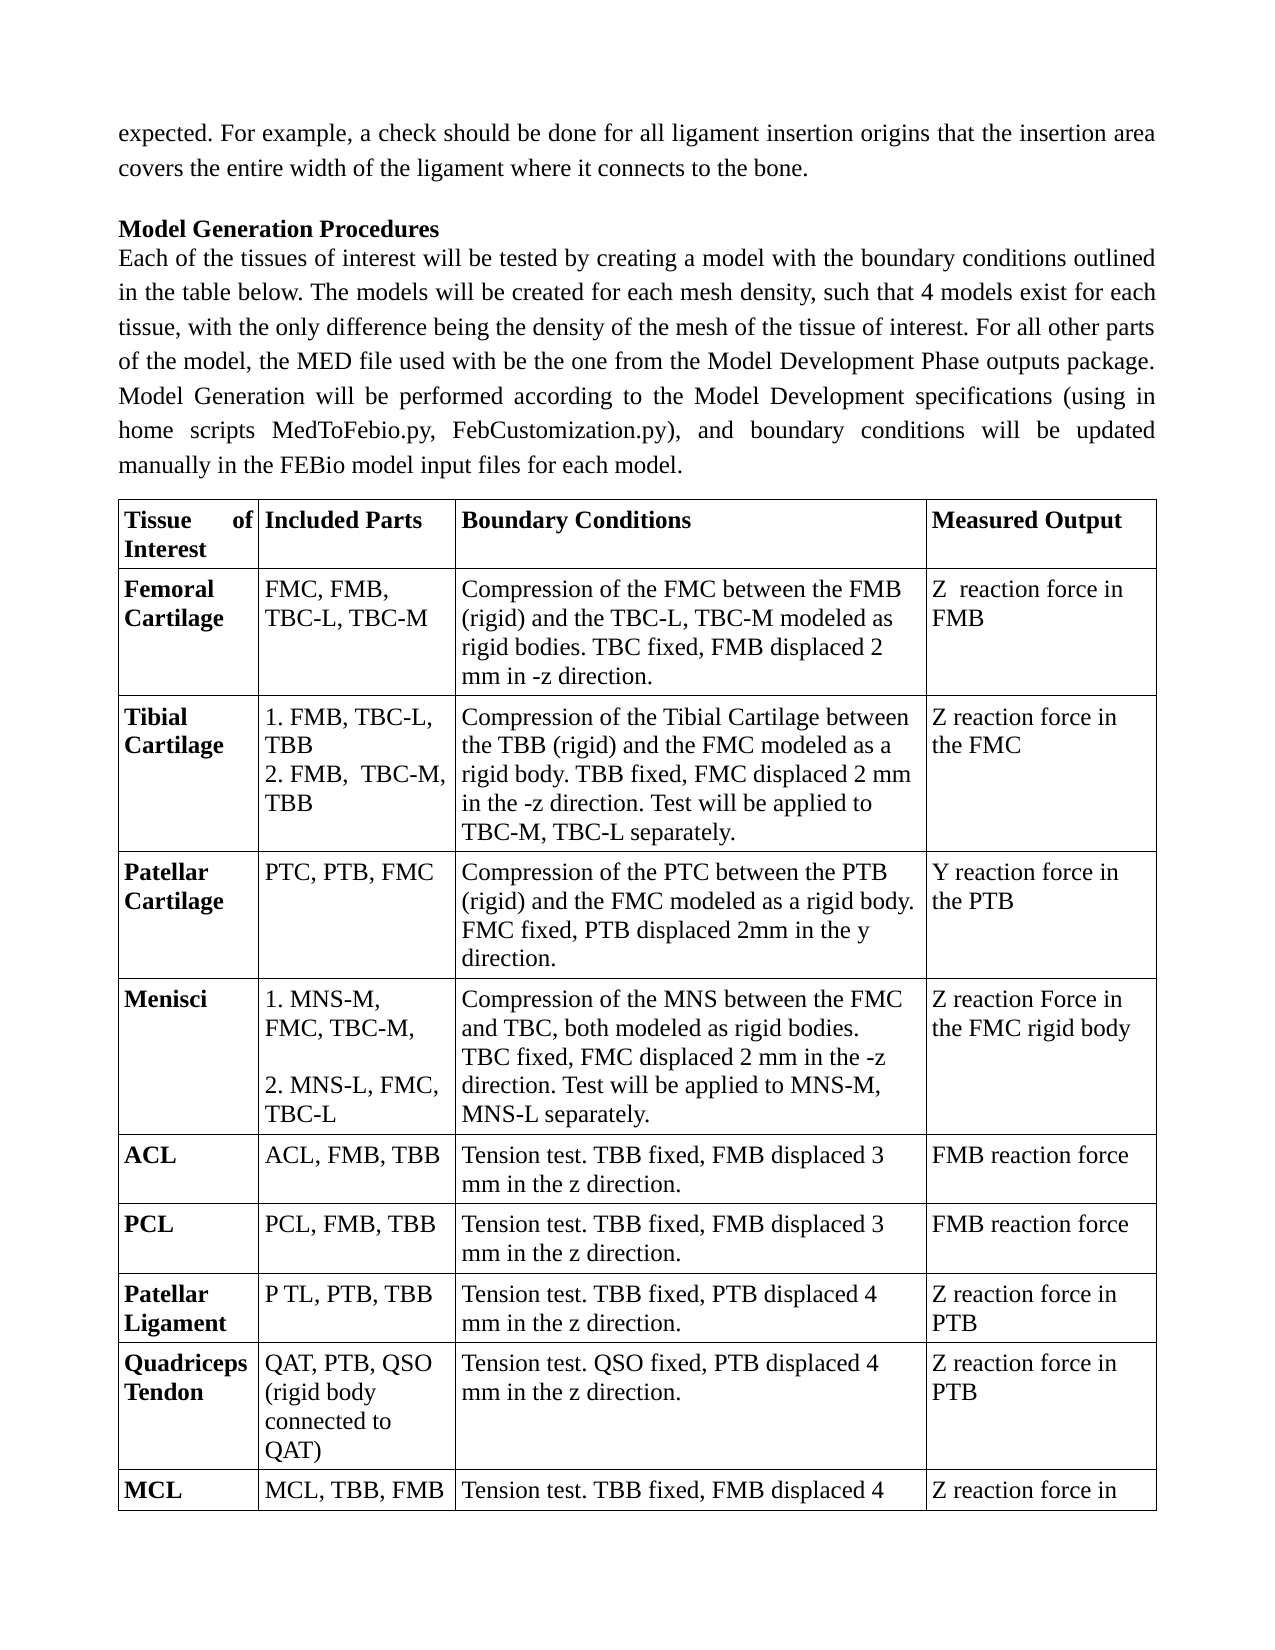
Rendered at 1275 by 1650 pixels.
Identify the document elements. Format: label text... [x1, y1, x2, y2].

table_cell PTC, PTB, FMC [259, 852, 455, 978]
table_header Measured Output [927, 500, 1156, 568]
table_cell FMC, FMB, TBC-L, TBC-M [259, 569, 455, 695]
table_header Tissue of Interest [119, 500, 258, 568]
table_cell Z reaction force in PTB [927, 1274, 1156, 1342]
table_cell 1. MNS-M, FMC, TBC-M, 2. MNS-L, FMC, TBC-L [259, 979, 455, 1134]
table_cell P TL, PTB, TBB [259, 1274, 455, 1342]
table_cell FMB reaction force [927, 1135, 1156, 1203]
table_cell Tibial Cartilage [119, 696, 258, 851]
table_header Boundary Conditions [456, 500, 926, 568]
table_cell 1. FMB, TBC-L, TBB 2. FMB, TBC-M, TBB [259, 696, 455, 851]
table_cell Compression of the PTC between the PTB (rigid) and the FMC modeled as a rigid body. FMC fixed, PTB displaced 2mm in the y direction. [456, 852, 926, 978]
table_cell QAT, PTB, QSO (rigid body connected to QAT) [259, 1343, 455, 1469]
table_header Included Parts [259, 500, 455, 568]
text expected. For example, a check should be done for all ligament insertion origins that the insertion area covers the entire width of the ligament where it connects to the bone. [118, 118, 1157, 181]
subtitle Model Generation Procedures [118, 214, 1157, 243]
table_cell PCL [119, 1204, 258, 1273]
table_cell Z reaction force in [927, 1470, 1156, 1510]
text Each of the tissues of interest will be tested by creating a model with the boundary conditions outlined in the table below. The models will be created for each mesh density, such that 4 models exist for each tissue, with the only difference being the density of the mesh of the tissue of interest. For all other parts of the model, the MED file used with be the one from the Model Development Phase outputs package. Model Generation will be performed according to the Model Development specifications (using in home scripts MedToFebio.py, FebCustomization.py), and boundary conditions will be updated manually in the FEBio model input files for each model. [118, 243, 1157, 478]
table_cell PCL, FMB, TBB [259, 1204, 455, 1273]
table_cell Patellar Cartilage [119, 852, 258, 978]
table_cell Z reaction force in FMB [927, 569, 1156, 695]
table_cell FMB reaction force [927, 1204, 1156, 1273]
table_cell MCL, TBB, FMB [259, 1470, 455, 1510]
table_cell Z reaction Force in the FMC rigid body [927, 979, 1156, 1134]
table_cell Tension test. TBB fixed, FMB displaced 4 [456, 1470, 926, 1510]
table_cell Y reaction force in the PTB [927, 852, 1156, 978]
table_cell Menisci [119, 979, 258, 1134]
table_cell Compression of the Tibial Cartilage between the TBB (rigid) and the FMC modeled as a rigid body. TBB fixed, FMC displaced 2 mm in the -z direction. Test will be applied to TBC-M, TBC-L separately. [456, 696, 926, 851]
table_cell Femoral Cartilage [119, 569, 258, 695]
table_cell ACL, FMB, TBB [259, 1135, 455, 1203]
table_cell Z reaction force in the FMC [927, 696, 1156, 851]
table_cell ACL [119, 1135, 258, 1203]
table_cell Tension test. TBB fixed, PTB displaced 4 mm in the z direction. [456, 1274, 926, 1342]
table_cell Z reaction force in PTB [927, 1343, 1156, 1469]
table_cell Tension test. QSO fixed, PTB displaced 4 mm in the z direction. [456, 1343, 926, 1469]
table_cell Quadriceps Tendon [119, 1343, 258, 1469]
table_cell Tension test. TBB fixed, FMB displaced 3 mm in the z direction. [456, 1204, 926, 1273]
table_cell Compression of the FMC between the FMB (rigid) and the TBC-L, TBC-M modeled as rigid bodies. TBC fixed, FMB displaced 2 mm in -z direction. [456, 569, 926, 695]
table_cell MCL [119, 1470, 258, 1510]
table_cell Compression of the MNS between the FMC and TBC, both modeled as rigid bodies. TBC fixed, FMC displaced 2 mm in the -z direction. Test will be applied to MNS-M, MNS-L separately. [456, 979, 926, 1134]
table_cell Tension test. TBB fixed, FMB displaced 3 mm in the z direction. [456, 1135, 926, 1203]
table_cell Patellar Ligament [119, 1274, 258, 1342]
